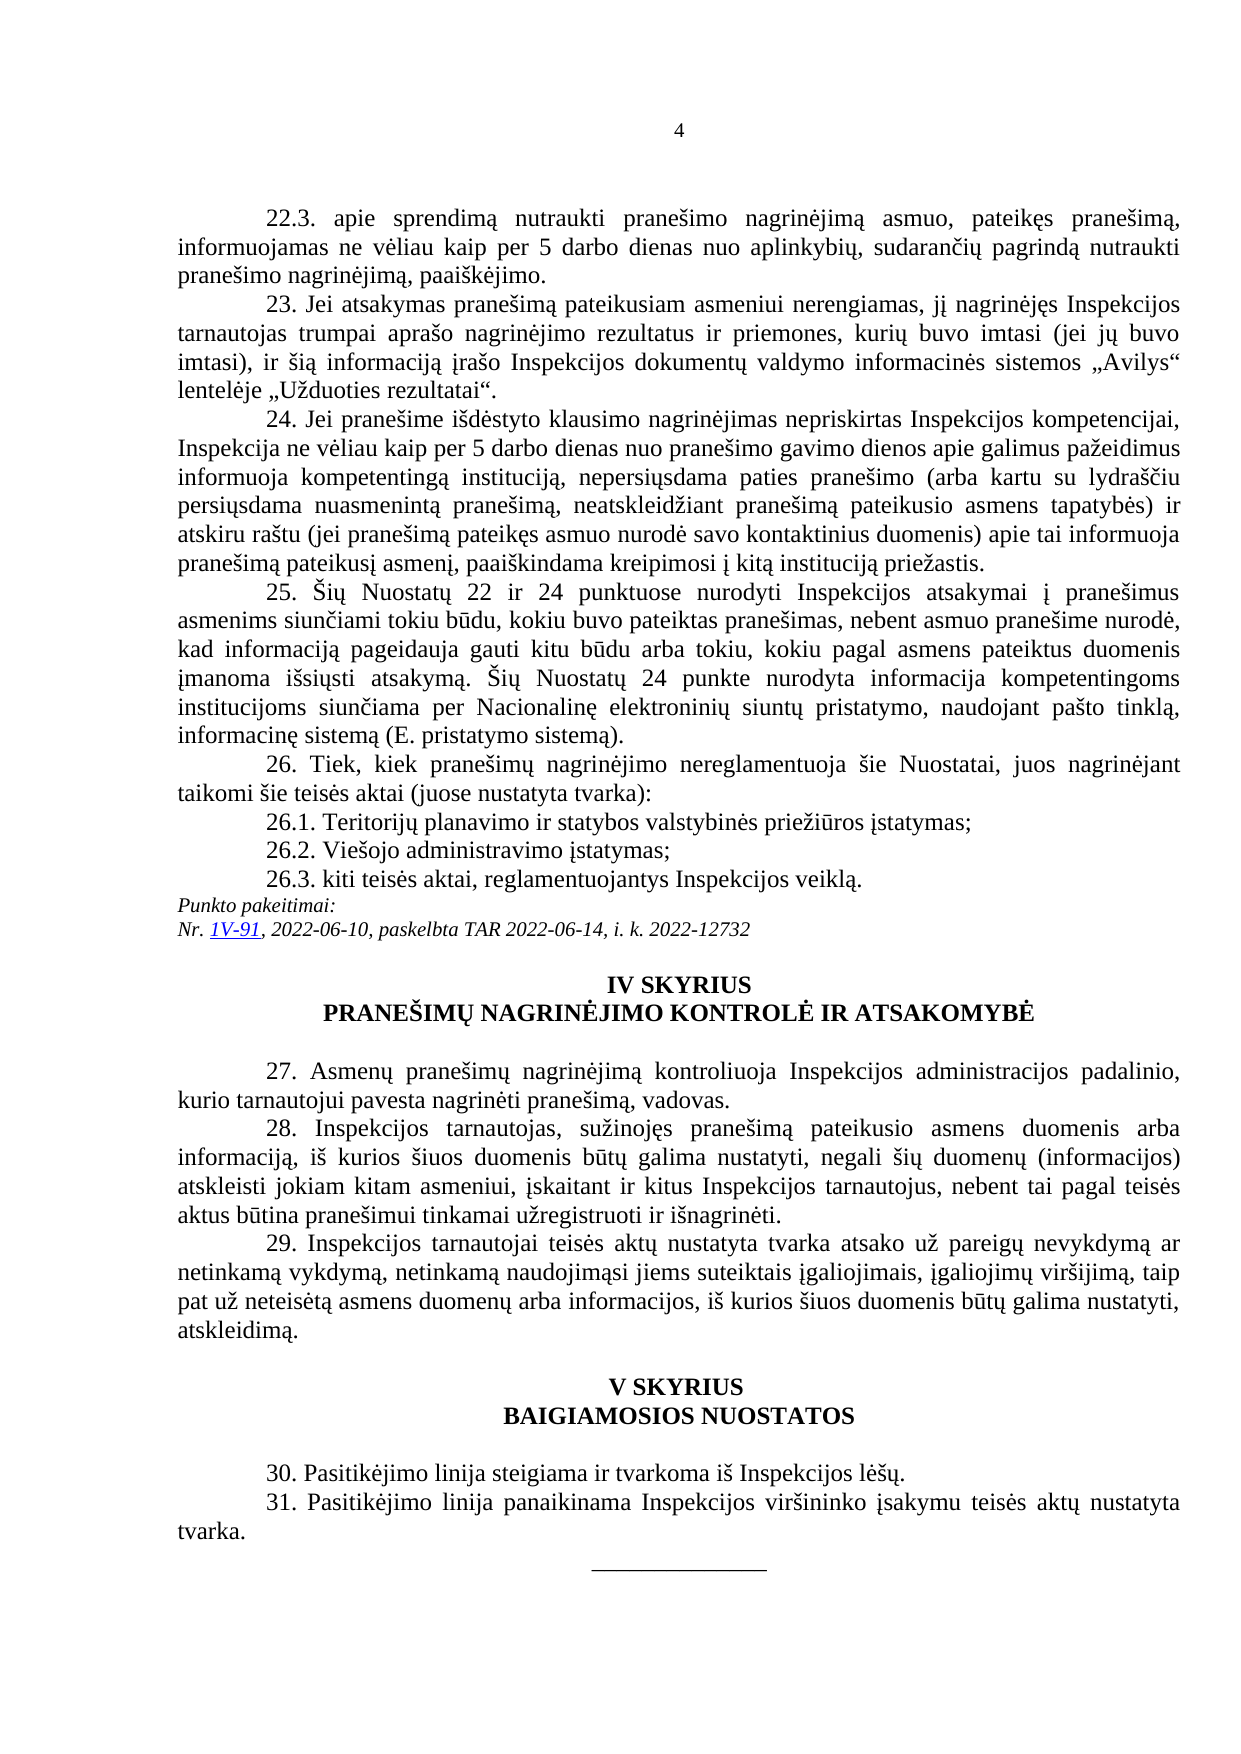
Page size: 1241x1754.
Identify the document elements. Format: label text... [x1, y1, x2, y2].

text IV SKYRIUS [177, 970, 1181, 998]
text 24. Jei pranešime išdėstyto klausimo nagrinėjimas nepriskirtas Inspekcijos kompetencijai, Inspekcija ne vėliau kaip per 5 darbo dienas nuo pranešimo gavimo dienos apie galimus pažeidimus informuoja kompetentingą instituciją, nepersiųsdama paties pranešimo (arba kartu su lydraščiu persiųsdama nuasmenintą pranešimą, neatskleidžiant pranešimą pateikusio asmens tapatybės) ir atskiru raštu (jei pranešimą pateikęs asmuo nurodė savo kontaktinius duomenis) apie tai informuoja pranešimą pateikusį asmenį, paaiškindama kreipimosi į kitą instituciją priežastis. [177, 404, 1181, 577]
text 27. Asmenų pranešimų nagrinėjimą kontroliuoja Inspekcijos administracijos padalinio, kurio tarnautojui pavesta nagrinėti pranešimą, vadovas. [177, 1056, 1181, 1113]
text 28. Inspekcijos tarnautojas, sužinojęs pranešimą pateikusio asmens duomenis arba informaciją, iš kurios šiuos duomenis būtų galima nustatyti, negali šių duomenų (informacijos) atskleisti jokiam kitam asmeniui, įskaitant ir kitus Inspekcijos tarnautojus, nebent tai pagal teisės aktus būtina pranešimui tinkamai užregistruoti ir išnagrinėti. [177, 1113, 1181, 1228]
text 31. Pasitikėjimo linija panaikinama Inspekcijos viršininko įsakymu teisės aktų nustatyta tvarka. [177, 1487, 1181, 1545]
text 22.3. apie sprendimą nutraukti pranešimo nagrinėjimą asmuo, pateikęs pranešimą, informuojamas ne vėliau kaip per 5 darbo dienas nuo aplinkybių, sudarančių pagrindą nutraukti pranešimo nagrinėjimą, paaiškėjimo. [177, 203, 1181, 289]
text V SKYRIUS [177, 1372, 1181, 1401]
text 26.1. Teritorijų planavimo ir statybos valstybinės priežiūros įstatymas; [177, 807, 1181, 835]
text 26. Tiek, kiek pranešimų nagrinėjimo nereglamentuoja šie Nuostatai, juos nagrinėjant taikomi šie teisės aktai (juose nustatyta tvarka): [177, 749, 1181, 807]
text ______________ [177, 1545, 1181, 1573]
text PRANEŠIMŲ NAGRINĖJIMO KONTROLĖ IR ATSAKOMYBĖ [177, 998, 1181, 1027]
text 29. Inspekcijos tarnautojai teisės aktų nustatyta tvarka atsako už pareigų nevykdymą ar netinkamą vykdymą, netinkamą naudojimąsi jiems suteiktais įgaliojimais, įgaliojimų viršijimą, taip pat už neteisėtą asmens duomenų arba informacijos, iš kurios šiuos duomenis būtų galima nustatyti, atskleidimą. [177, 1228, 1181, 1343]
text Nr. 1V-91, 2022-06-10, paskelbta TAR 2022-06-14, i. k. 2022-12732 [177, 917, 1181, 941]
text 26.2. Viešojo administravimo įstatymas; [177, 835, 1181, 864]
text 25. Šių Nuostatų 22 ir 24 punktuose nurodyti Inspekcijos atsakymai į pranešimus asmenims siunčiami tokiu būdu, kokiu buvo pateiktas pranešimas, nebent asmuo pranešime nurodė, kad informaciją pageidauja gauti kitu būdu arba tokiu, kokiu pagal asmens pateiktus duomenis įmanoma išsiųsti atsakymą. Šių Nuostatų 24 punkte nurodyta informacija kompetentingoms institucijoms siunčiama per Nacionalinę elektroninių siuntų pristatymo, naudojant pašto tinklą, informacinę sistemą (E. pristatymo sistemą). [177, 577, 1181, 749]
text Punkto pakeitimai: [177, 893, 1181, 917]
text BAIGIAMOSIOS NUOSTATOS [177, 1401, 1181, 1430]
text 23. Jei atsakymas pranešimą pateikusiam asmeniui nerengiamas, jį nagrinėjęs Inspekcijos tarnautojas trumpai aprašo nagrinėjimo rezultatus ir priemones, kurių buvo imtasi (jei jų buvo imtasi), ir šią informaciją įrašo Inspekcijos dokumentų valdymo informacinės sistemos „Avilys“ lentelėje „Užduoties rezultatai“. [177, 289, 1181, 404]
text 26.3. kiti teisės aktai, reglamentuojantys Inspekcijos veiklą. [177, 864, 1181, 893]
text 30. Pasitikėjimo linija steigiama ir tvarkoma iš Inspekcijos lėšų. [177, 1458, 1181, 1487]
